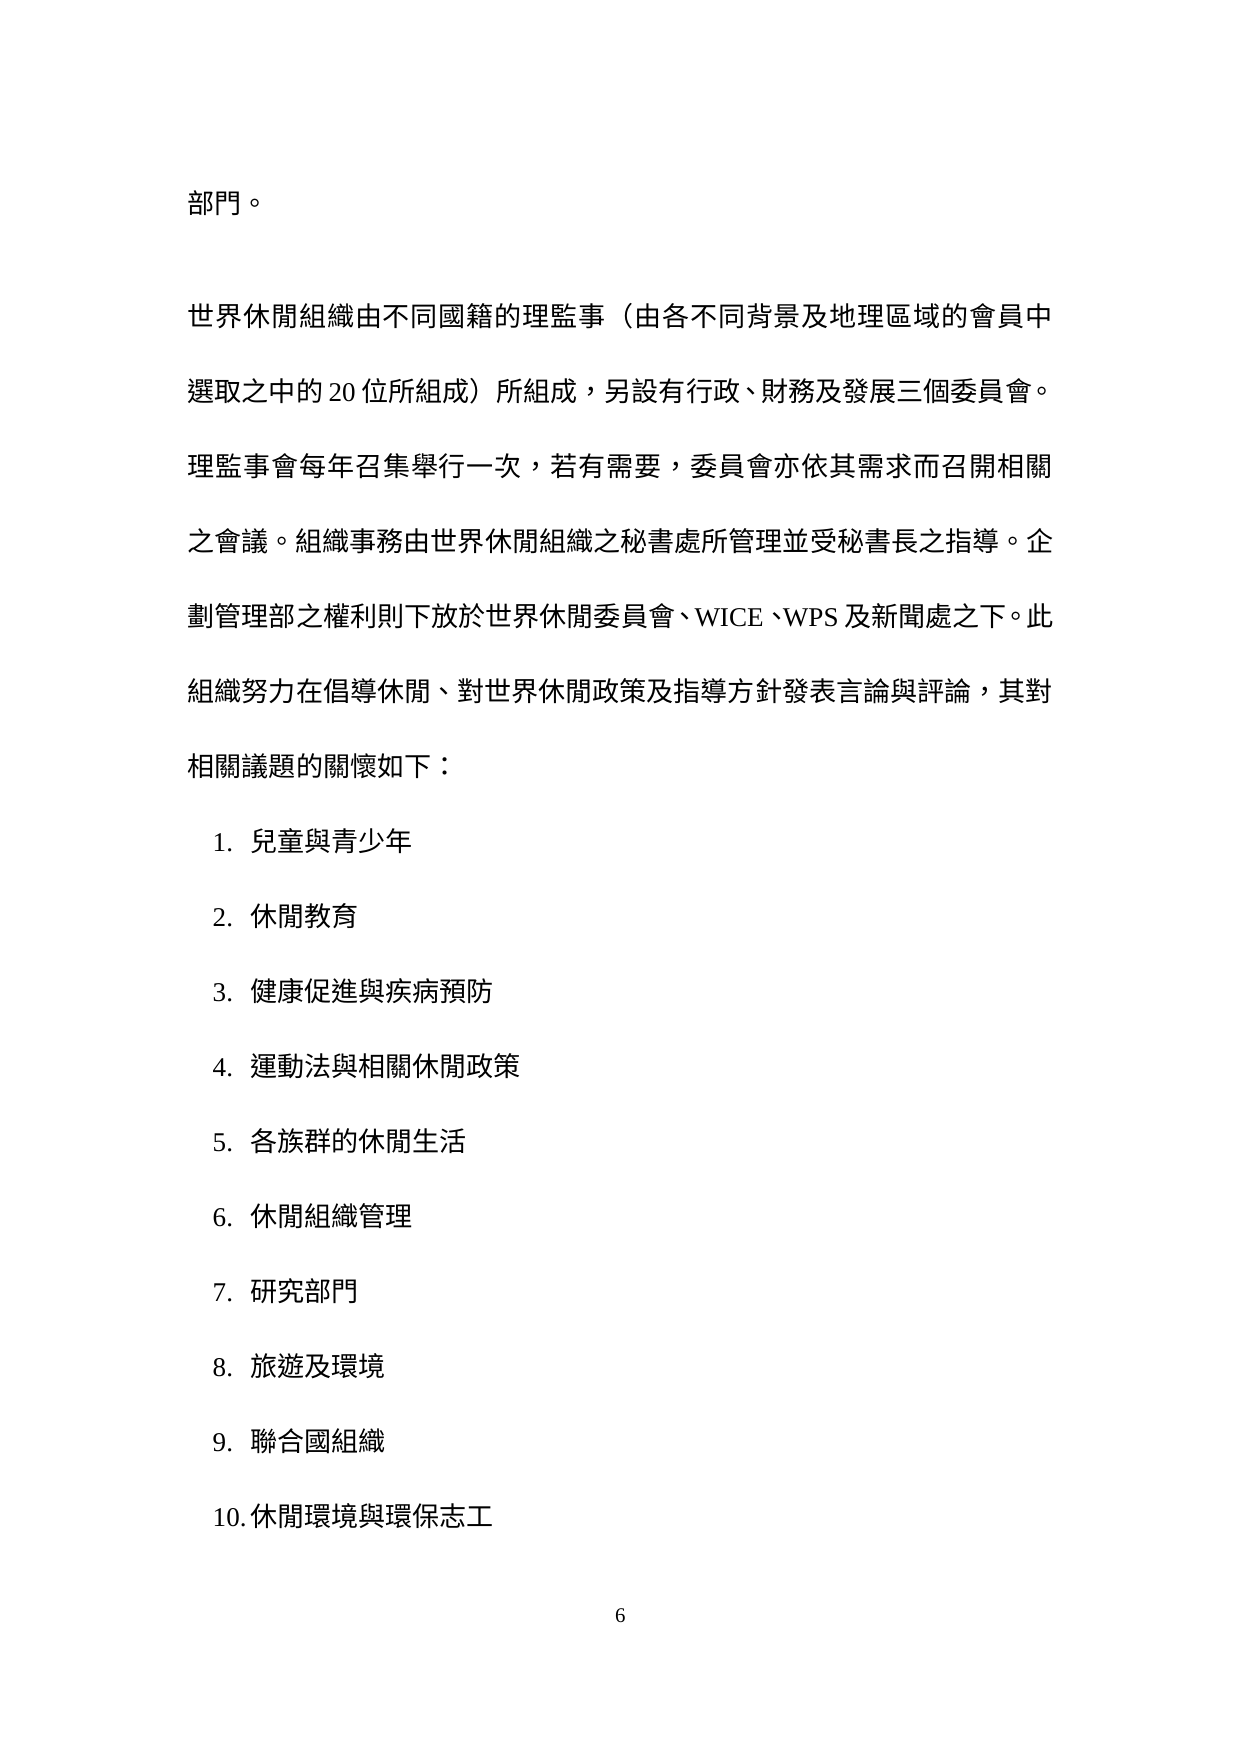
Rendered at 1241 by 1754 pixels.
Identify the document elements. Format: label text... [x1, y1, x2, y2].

list 休閒組織管理 [212, 1177, 1053, 1252]
text 部門。 [187, 164, 1053, 239]
list 運動法與相關休閒政策 [212, 1027, 1053, 1102]
list 聯合國組織 [212, 1402, 1053, 1477]
list 健康促進與疾病預防 [212, 952, 1053, 1027]
list 旅遊及環境 [212, 1327, 1053, 1402]
list 兒童與青少年 [212, 802, 1053, 877]
list 休閒環境與環保志工 [212, 1477, 1053, 1552]
text 世界休閒組織由不同國籍的理監事（由各不同背景及地理區域的會員中選取之中的20位所組成）所組成，另設有行政、財務及發展三個委員會。理監事會每年召集舉行一次，若有需要，委員會亦依其需求而召開相關之會議。組織事務由世界休閒組織之秘書處所管理並受秘書長之指導。企劃管理部之權利則下放於世界休閒委員會、WICE、WPS及新聞處之下。此組織努力在倡導休閒、對世界休閒政策及指導方針發表言論與評論，其對相關議題的關懷如下： [187, 277, 1053, 802]
list 研究部門 [212, 1252, 1053, 1327]
list 休閒教育 [212, 877, 1053, 952]
list 各族群的休閒生活 [212, 1102, 1053, 1177]
